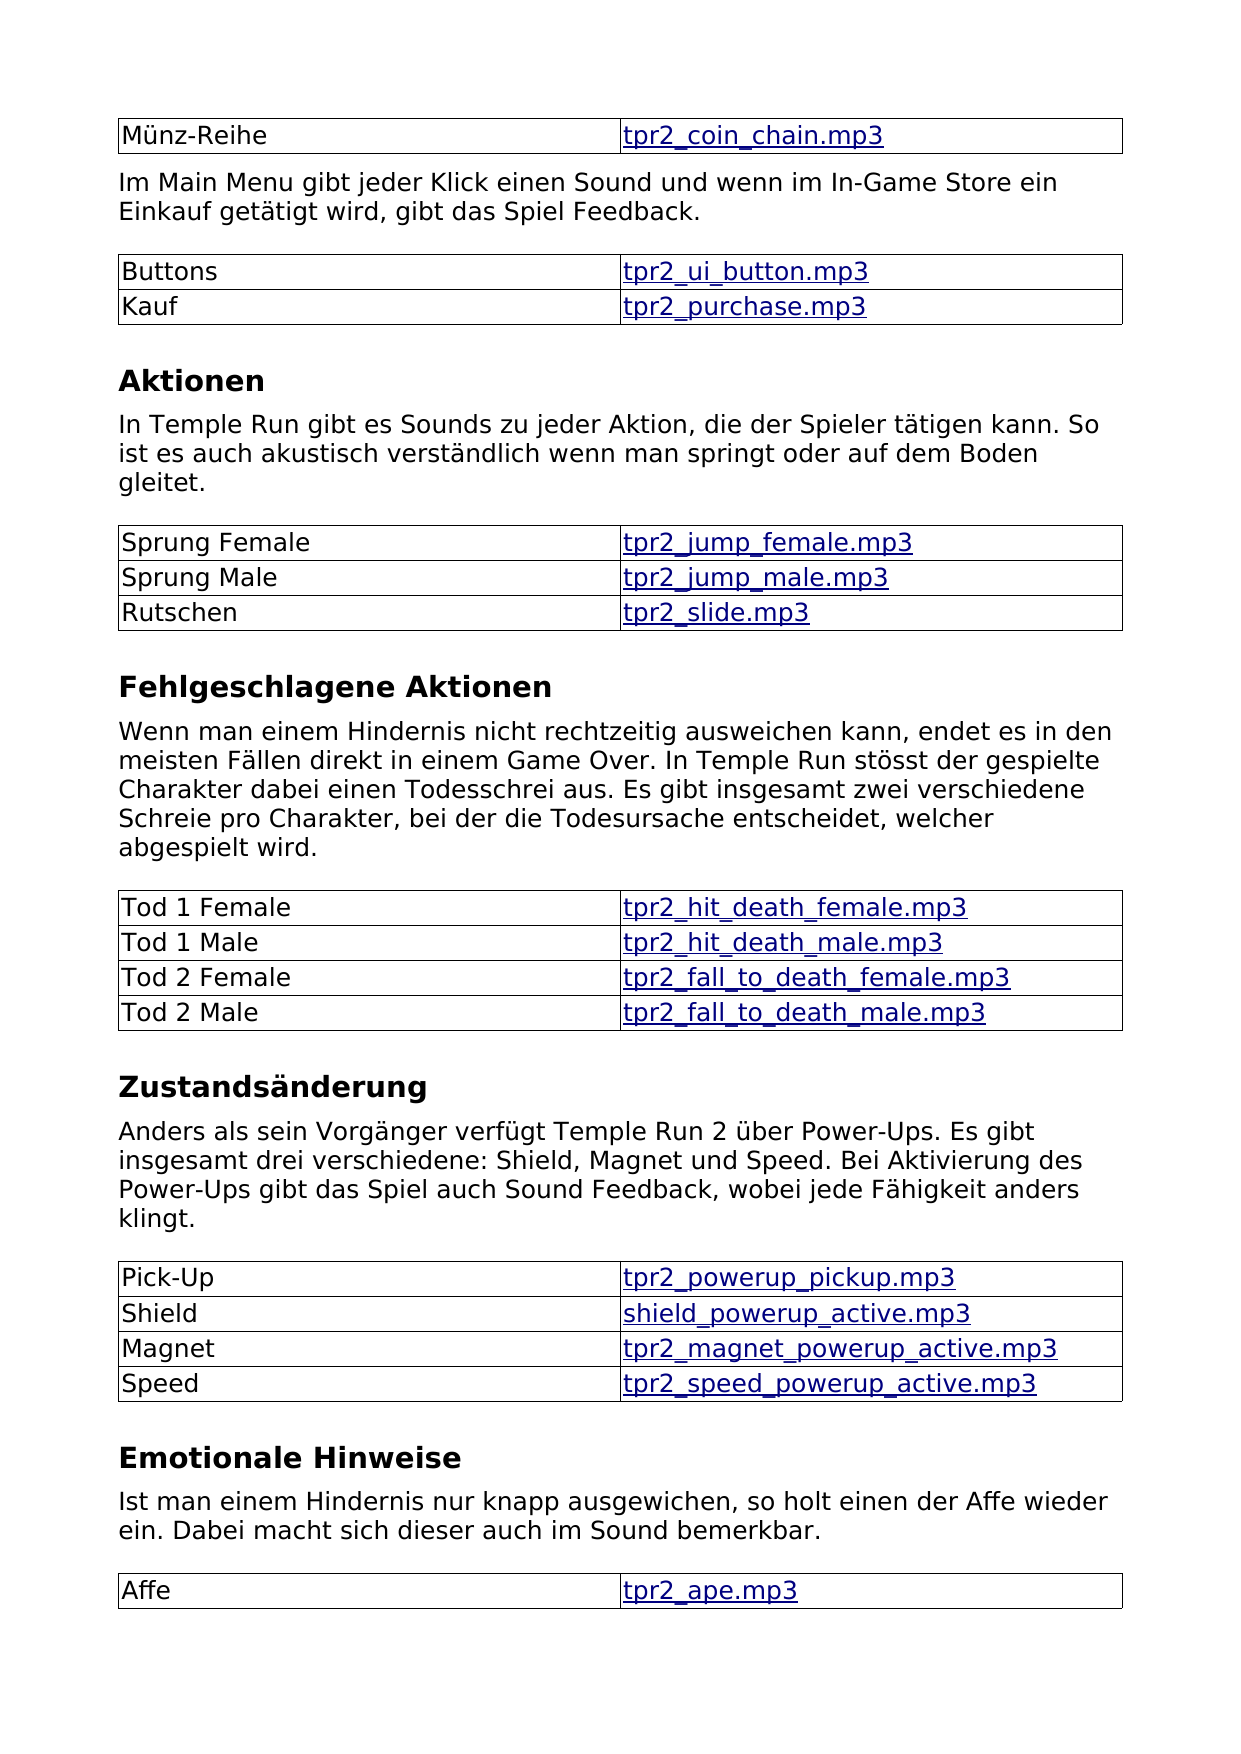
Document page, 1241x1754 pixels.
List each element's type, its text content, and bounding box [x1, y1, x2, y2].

table_cell tpr2_fall_to_death_male.mp3 [621, 996, 1122, 1030]
table_cell tpr2_fall_to_death_female.mp3 [621, 961, 1122, 995]
table_cell Tod 2 Female [119, 961, 620, 995]
table_header tpr2_ape.mp3 [621, 1574, 1122, 1608]
table_cell Tod 1 Male [119, 926, 620, 960]
table_header tpr2_powerup_pickup.mp3 [621, 1262, 1122, 1296]
text Wenn man einem Hindernis nicht rechtzeitig ausweichen kann, endet es in den meisten Fällen direkt in einem Game Over. In Temple Run stösst der gespielte Charakter dabei einen Todesschrei aus. Es gibt insgesamt zwei verschiedene Schreie pro Charakter, bei der die Todesursache entscheidet, welcher abgespielt wird. [118, 717, 1122, 863]
table_cell Sprung Male [119, 561, 620, 595]
table_cell Magnet [119, 1332, 620, 1366]
table_header Münz-Reihe [119, 119, 620, 153]
subtitle Fehlgeschlagene Aktionen [118, 670, 1122, 704]
table_cell tpr2_purchase.mp3 [621, 290, 1122, 324]
table_cell tpr2_hit_death_male.mp3 [621, 926, 1122, 960]
table_header tpr2_hit_death_female.mp3 [621, 891, 1122, 925]
table_header tpr2_jump_female.mp3 [621, 526, 1122, 560]
subtitle Emotionale Hinweise [118, 1441, 1122, 1475]
subtitle Zustandsänderung [118, 1070, 1122, 1104]
table_cell tpr2_magnet_powerup_active.mp3 [621, 1332, 1122, 1366]
table_cell Speed [119, 1367, 620, 1401]
table_header Sprung Female [119, 526, 620, 560]
text In Temple Run gibt es Sounds zu jeder Aktion, die der Spieler tätigen kann. So ist es auch akustisch verständlich wenn man springt oder auf dem Boden gleitet. [118, 410, 1122, 498]
table_header Buttons [119, 255, 620, 289]
table_header tpr2_coin_chain.mp3 [621, 119, 1122, 153]
text Anders als sein Vorgänger verfügt Temple Run 2 über Power-Ups. Es gibt insgesamt drei verschiedene: Shield, Magnet und Speed. Bei Aktivierung des Power-Ups gibt das Spiel auch Sound Feedback, wobei jede Fähigkeit anders klingt. [118, 1117, 1122, 1233]
table_cell tpr2_speed_powerup_active.mp3 [621, 1367, 1122, 1401]
table_cell Kauf [119, 290, 620, 324]
text Im Main Menu gibt jeder Klick einen Sound und wenn im In-Game Store ein Einkauf getätigt wird, gibt das Spiel Feedback. [118, 168, 1122, 226]
table_header tpr2_ui_button.mp3 [621, 255, 1122, 289]
table_cell shield_powerup_active.mp3 [621, 1297, 1122, 1331]
table_cell Rutschen [119, 596, 620, 630]
table_cell Shield [119, 1297, 620, 1331]
table_cell Tod 2 Male [119, 996, 620, 1030]
text Ist man einem Hindernis nur knapp ausgewichen, so holt einen der Affe wieder ein. Dabei macht sich dieser auch im Sound bemerkbar. [118, 1487, 1122, 1546]
table_header Pick-Up [119, 1262, 620, 1296]
table_header Affe [119, 1574, 620, 1608]
subtitle Aktionen [118, 364, 1122, 398]
table_cell tpr2_jump_male.mp3 [621, 561, 1122, 595]
table_cell tpr2_slide.mp3 [621, 596, 1122, 630]
table_header Tod 1 Female [119, 891, 620, 925]
